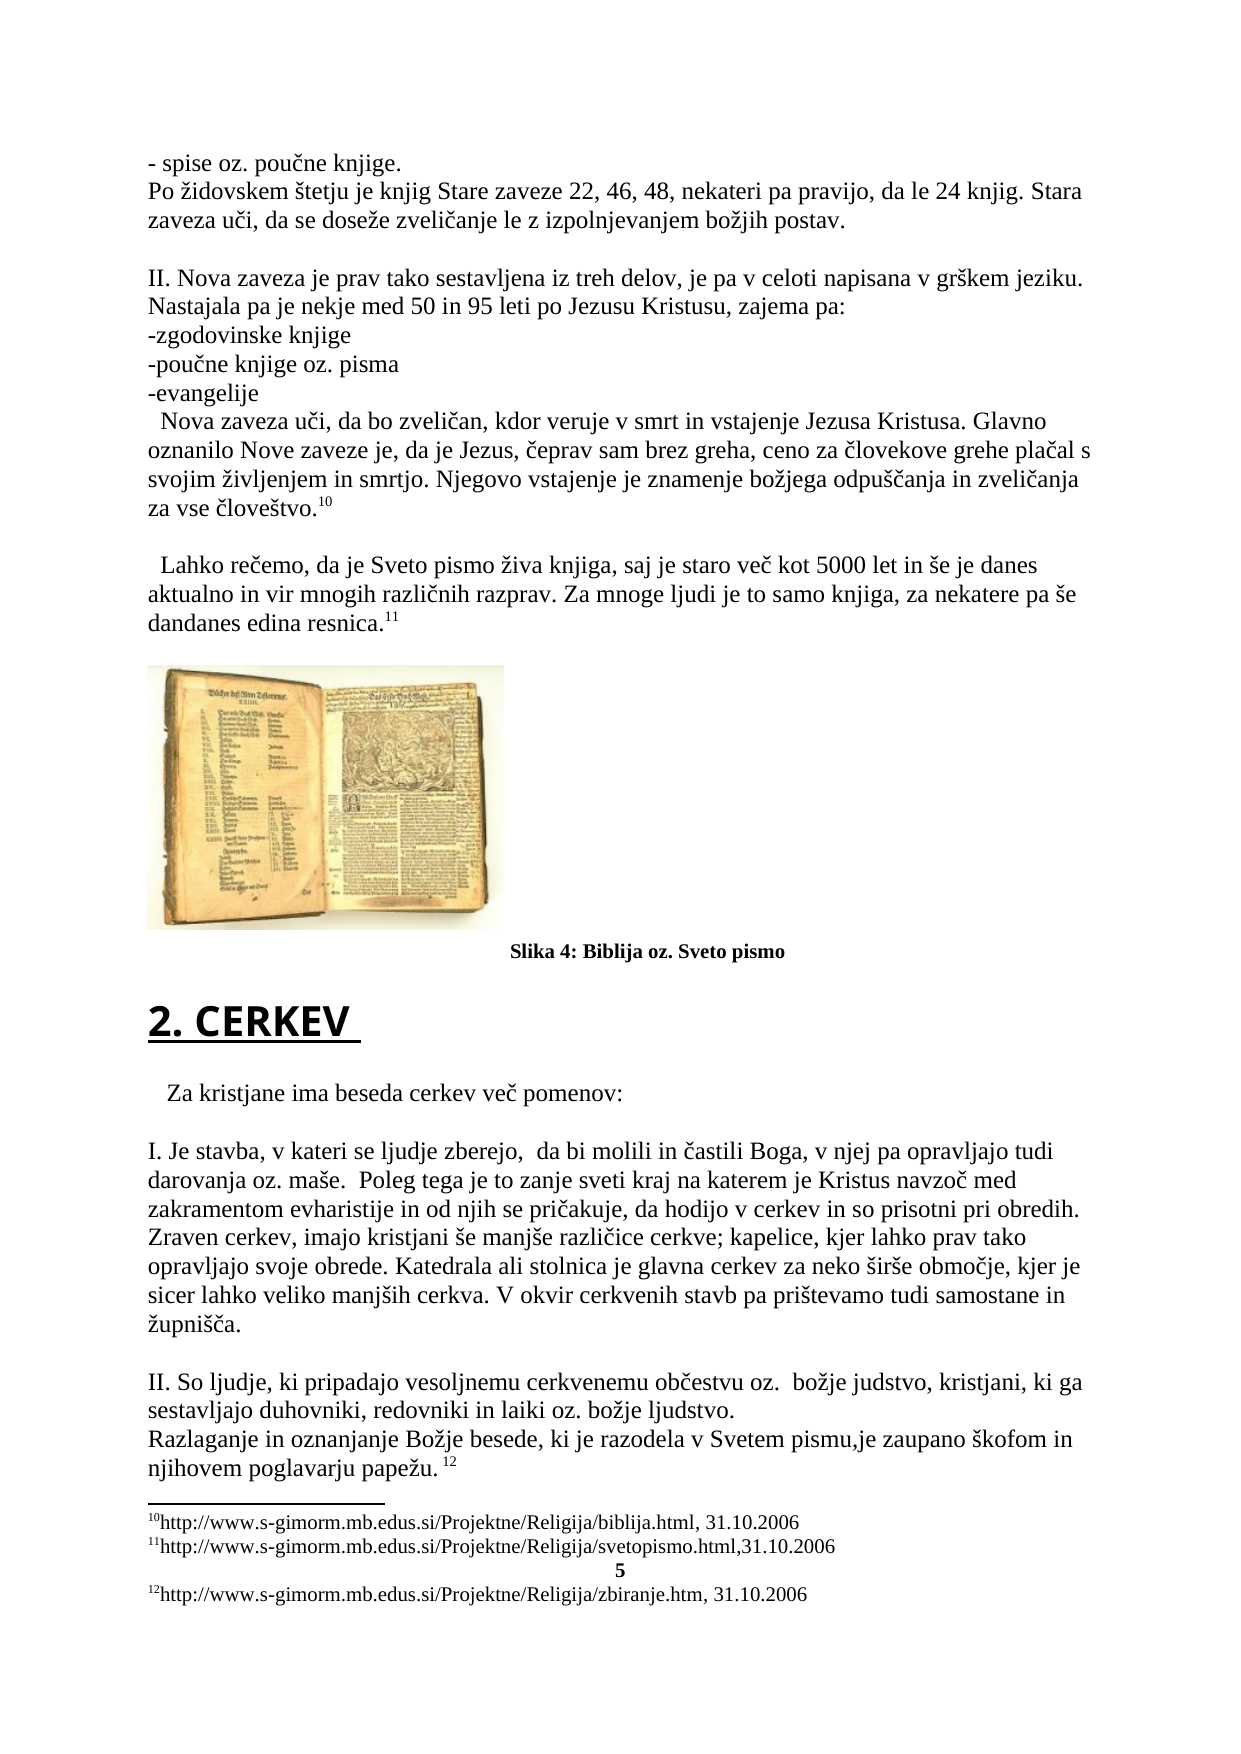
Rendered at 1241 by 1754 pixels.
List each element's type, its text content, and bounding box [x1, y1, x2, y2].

picture [147, 665, 504, 930]
text - spise oz. poučne knjige. Po židovskem štetju je knjig Stare zaveze 22, 46, 48, nekateri pa pravijo, da le 24 knjig. Stara zaveza uči, da se doseže zveličanje le z izpolnjevanjem božjih postav. [148, 148, 1093, 234]
text II. So ljudje, ki pripadajo vesoljnemu cerkvenemu občestvu oz. božje judstvo, kristjani, ki ga sestavljajo duhovniki, redovniki in laiki oz. božje ljudstvo. Razlaganje in oznanjanje Božje besede, ki je razodela v Svetem pismu,je zaupano škofom in njihovem poglavarju papežu. ..Papež je Kristusov namestnik in pastir vse Cerkve: ima vrhovno in univerzalno oblast, ki se prenaša na škofe. Papež lahko skliče koncile, zbore vseh škofov na svetu; koncili lahko določajo in spremenijo pravila o delovanju Cerkve. Prav tako lahko skliče sinode, pogostejša srečanja z manj udeleženci, ki pa lahko samo podajo mnenja. Škof je poglavar škofije, regionalne skupnosti in posvečuje duhovnike. Duhovniki so odgovorni za svojo župnijo. Pridigajo, oznanjajo vero in podeljujejo zakramente. Ne smejo se poročiti. Pomagajo jim diakoni in tudi ti se smejo poročiti. ..Laiki oz. ljudstvo bi moralo opravljati nekatere verske naloge, npr. moliti zase in za druge, hoditi v cerkev,… V verskem življenju, pri proučevanju in pomoči najbolj potrebnim imajo pomembno vlogo tudi verski redovi in kongregacije. [148, 1367, 1093, 1482]
text II. Nova zaveza je prav tako sestavljena iz treh delov, je pa v celoti napisana v grškem jeziku. Nastajala pa je nekje med 50 in 95 leti po Jezusu Kristusu, zajema pa: -zgodovinske knjige -poučne knjige oz. pisma -evangelije ..Nova zaveza uči, da bo zveličan, kdor veruje v smrt in vstajenje Jezusa Kristusa. Glavno oznanilo Nove zaveze je, da je Jezus, čeprav sam brez greha, ceno za človekove grehe plačal s svojim življenjem in smrtjo. Njegovo vstajenje je znamenje božjega odpuščanja in zveličanja za vse človeštvo. [148, 263, 1093, 521]
text 2. CERKEV [148, 992, 1093, 1049]
text Lahko rečemo, da je Sveto pismo živa knjiga, saj je staro več kot 5000 let in še je danes aktualno in vir mnogih različnih razprav. Za mnoge ljudi je to samo knjiga, za nekatere pa še dandanes edina resnica. [148, 551, 1093, 637]
text http://www.s-gimorm.mb.edus.si/Projektne/Religija/svetopismo.html,31.10.2006 [148, 1534, 1093, 1558]
text Slika 4: Biblija oz. Sveto pismo [148, 666, 1093, 963]
text 5 [148, 1558, 1093, 1582]
text Za kristjane ima beseda cerkev več pomenov: [148, 1078, 1093, 1107]
text http://www.s-gimorm.mb.edus.si/Projektne/Religija/biblija.html, 31.10.2006 [148, 1510, 1093, 1534]
text I. Je stavba, v kateri se ljudje zberejo, da bi molili in častili Boga, v njej pa opravljajo tudi darovanja oz. maše. Poleg tega je to zanje sveti kraj na katerem je Kristus navzoč med zakramentom evharistije in od njih se pričakuje, da hodijo v cerkev in so prisotni pri obredih. Zraven cerkev, imajo kristjani še manjše različice cerkve; kapelice, kjer lahko prav tako opravljajo svoje obrede. Katedrala ali stolnica je glavna cerkev za neko širše območje, kjer je sicer lahko veliko manjših cerkva. V okvir cerkvenih stavb pa prištevamo tudi samostane in župnišča. [148, 1136, 1093, 1337]
text http://www.s-gimorm.mb.edus.si/Projektne/Religija/zbiranje.htm, 31.10.2006 [148, 1582, 1093, 1606]
